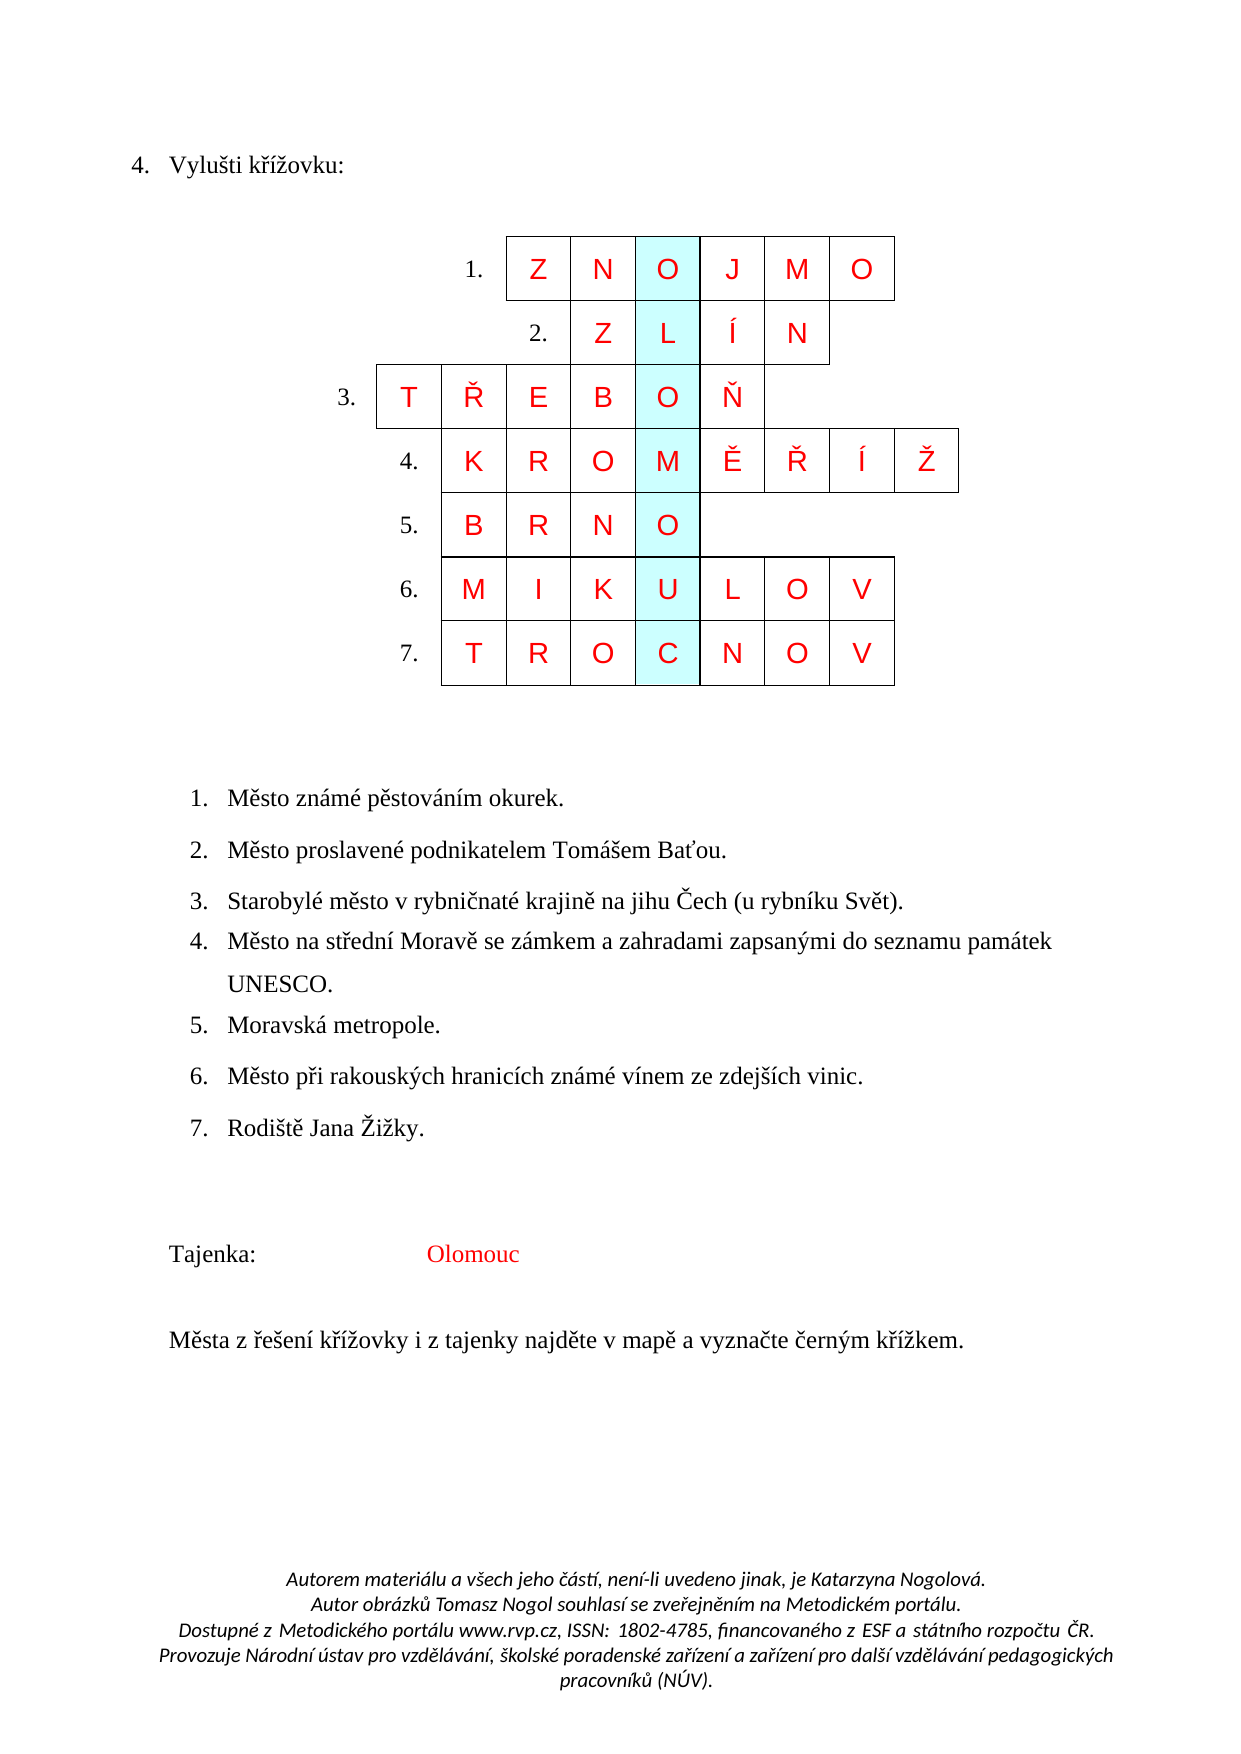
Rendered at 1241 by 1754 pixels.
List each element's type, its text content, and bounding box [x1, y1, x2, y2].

table_cell K [442, 429, 506, 492]
table_cell [441, 300, 506, 364]
table_cell R [507, 621, 570, 684]
table_header [377, 236, 441, 300]
table_cell Ř [442, 365, 506, 428]
table_cell K [571, 558, 635, 620]
table_cell I [507, 558, 570, 620]
table_cell [829, 493, 894, 556]
table_cell [765, 493, 829, 556]
table_cell Město při rakouských hranicích známé vínem ze zdejších vinic. [145, 1050, 1130, 1101]
table_cell V [830, 621, 894, 684]
table_cell Město na střední Moravě se zámkem a zahradami zapsanými do seznamu památek UNESCO. [145, 926, 1130, 998]
table_cell Město proslavené podnikatelem Tomášem Baťou. [145, 823, 1130, 875]
table_cell Ň [701, 365, 764, 428]
table_cell [701, 493, 765, 556]
table_cell Starobylé město v rybničnaté krajině na jihu Čech (u rybníku Svět). [145, 875, 1130, 926]
table_cell 3. [316, 364, 376, 428]
table_cell [765, 365, 829, 428]
table_cell [316, 620, 377, 684]
table_cell O [571, 621, 635, 684]
table_cell Moravská metropole. [145, 998, 1130, 1050]
table_header [316, 236, 377, 300]
table_cell M [636, 429, 699, 492]
table_cell 6. [377, 556, 441, 620]
table_cell [895, 620, 959, 684]
table_cell R [507, 429, 570, 492]
table_header N [571, 237, 635, 300]
table_cell L [636, 301, 699, 364]
list Vylušti křížovku: [131, 150, 1144, 178]
table_header J [701, 237, 764, 300]
table_cell [830, 301, 894, 364]
table_cell L [701, 558, 764, 620]
table_header O [830, 237, 894, 300]
table_header Z [507, 237, 570, 300]
table_cell [894, 493, 959, 556]
table_cell E [507, 365, 570, 428]
text Tajenka: Olomouc [169, 1239, 1144, 1268]
table_cell 5. [377, 492, 441, 556]
table_cell B [442, 493, 506, 556]
table_cell N [701, 621, 764, 684]
table_cell Z [571, 301, 635, 364]
table_cell [894, 300, 959, 364]
table_header [895, 236, 959, 300]
table_cell Ž [895, 429, 958, 492]
table_header O [636, 237, 699, 300]
table_cell [316, 492, 377, 556]
table_cell Rodiště Jana Žižky. [145, 1101, 1130, 1153]
table_cell O [636, 493, 699, 556]
table_header M [765, 237, 829, 300]
table_cell T [377, 365, 441, 428]
table_cell [894, 364, 959, 428]
table_cell [316, 428, 377, 492]
table_cell Ř [765, 429, 829, 492]
table_header Město známé pěstováním okurek. [145, 772, 1130, 823]
table_cell [895, 556, 959, 620]
table_cell O [765, 621, 829, 684]
table_cell O [636, 365, 699, 428]
table_cell [377, 300, 441, 364]
table_cell Ě [701, 429, 764, 492]
table_cell 4. [377, 429, 441, 492]
table_cell Í [701, 301, 764, 364]
table_cell O [765, 558, 829, 620]
table_cell T [442, 621, 506, 684]
table_cell O [571, 429, 635, 492]
table_cell N [765, 301, 829, 364]
table_cell V [830, 558, 894, 620]
table_cell B [571, 365, 635, 428]
table_header 1. [441, 236, 506, 300]
table_cell [829, 364, 894, 428]
table_cell 7. [377, 620, 441, 684]
table_cell N [571, 493, 635, 556]
table_cell R [507, 493, 570, 556]
table_cell U [636, 558, 699, 620]
table_cell [316, 300, 377, 364]
text Města z řešení křížovky i z tajenky najděte v mapě a vyznačte černým křížkem. [169, 1326, 1144, 1354]
table_cell 2. [506, 301, 570, 364]
table_cell M [442, 558, 506, 620]
table_cell Í [830, 429, 894, 492]
table_cell C [636, 621, 699, 684]
table_cell [316, 556, 377, 620]
